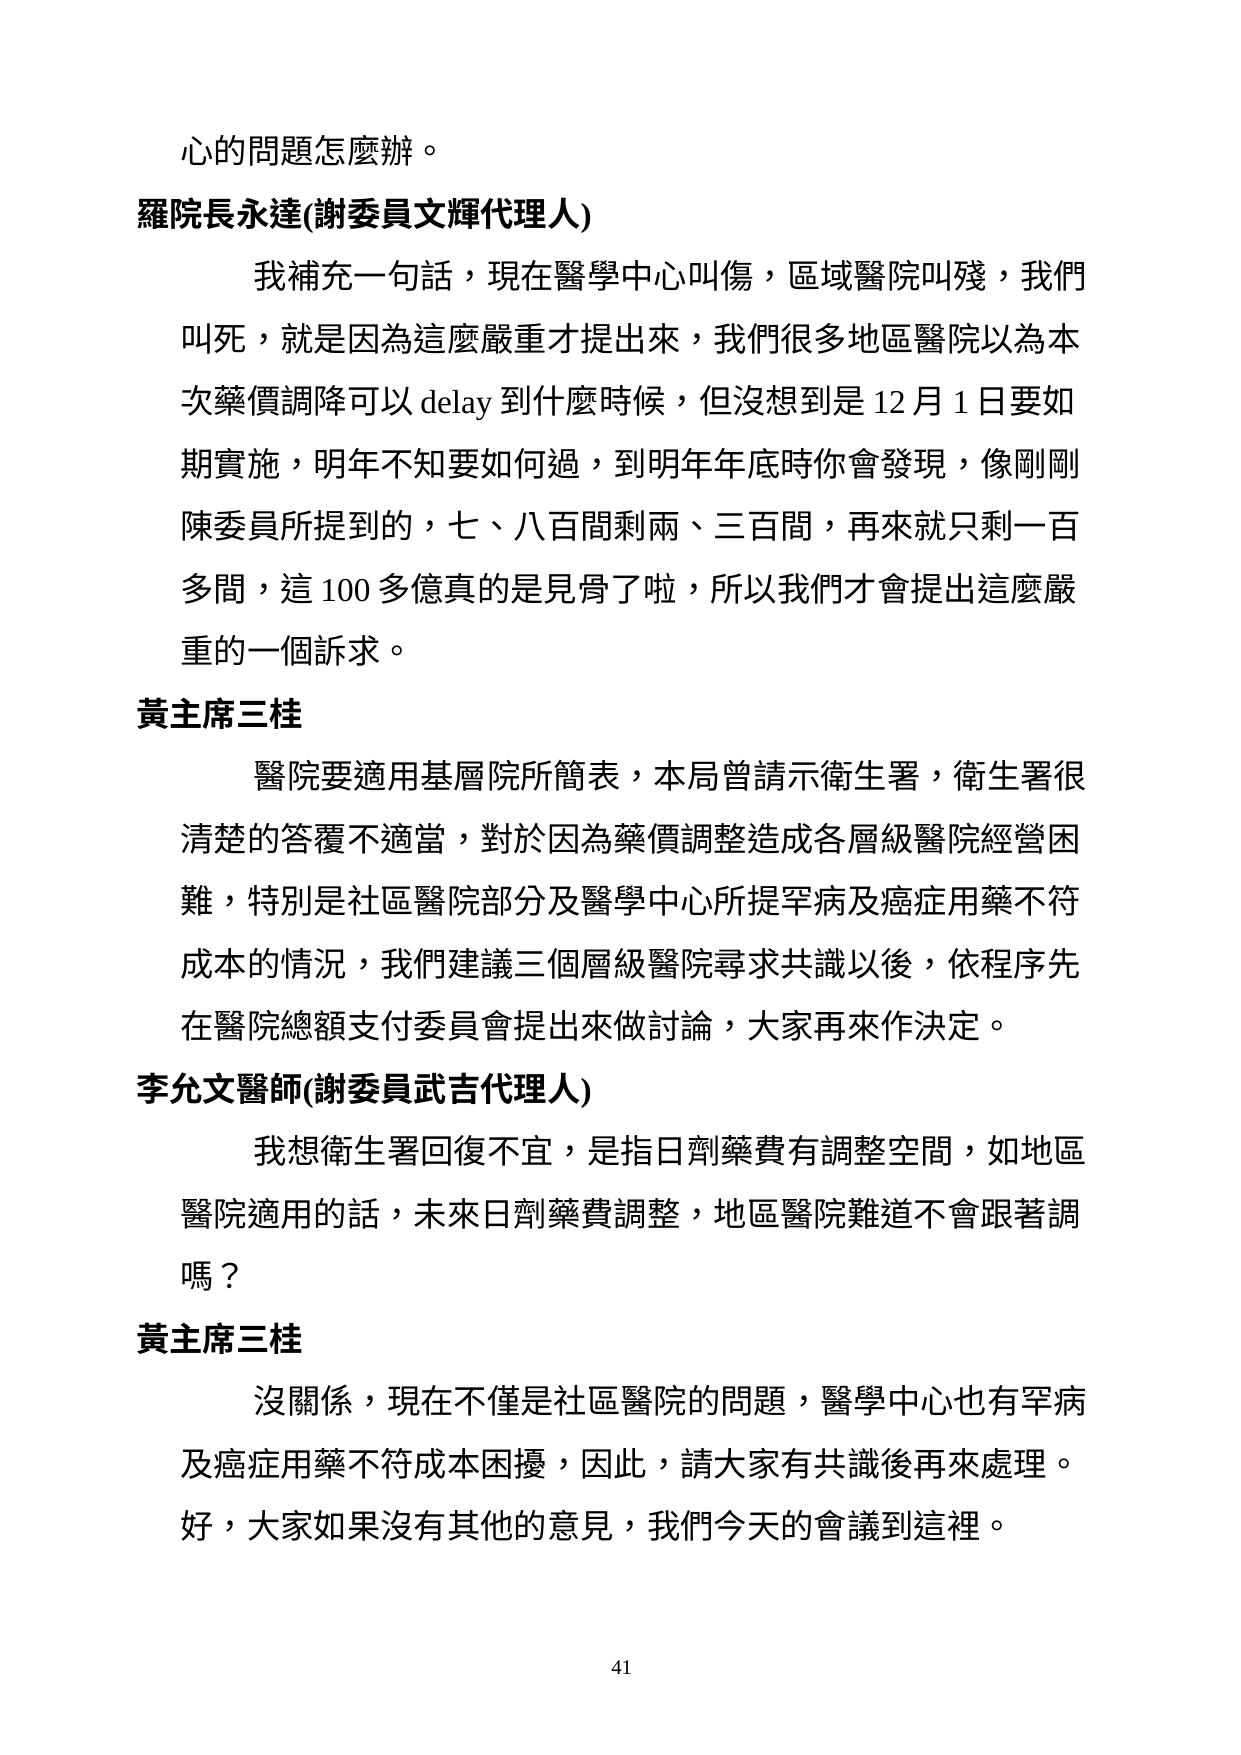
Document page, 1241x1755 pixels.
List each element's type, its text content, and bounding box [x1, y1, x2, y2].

text 李允文醫師(謝委員武吉代理人) [136, 1045, 1104, 1108]
text 我想衛生署回復不宜，是指日劑藥費有調整空間，如地區醫院適用的話，未來日劑藥費調整，地區醫院難道不會跟著調嗎？ [180, 1108, 1104, 1295]
text 黃主席三桂 [136, 670, 1104, 733]
text 黃主席三桂 [136, 1295, 1104, 1358]
text 醫院要適用基層院所簡表，本局曾請示衛生署，衛生署很清楚的答覆不適當，對於因為藥價調整造成各層級醫院經營困難，特別是社區醫院部分及醫學中心所提罕病及癌症用藥不符成本的情況，我們建議三個層級醫院尋求共識以後，依程序先在醫院總額支付委員會提出來做討論，大家再來作決定。 [180, 733, 1104, 1045]
text 沒關係，現在不僅是社區醫院的問題，醫學中心也有罕病及癌症用藥不符成本困擾，因此，請大家有共識後再來處理。好，大家如果沒有其他的意見，我們今天的會議到這裡。 [180, 1358, 1104, 1545]
text 我補充一句話，現在醫學中心叫傷，區域醫院叫殘，我們叫死，就是因為這麼嚴重才提出來，我們很多地區醫院以為本次藥價調降可以delay到什麼時候，但沒想到是12月1日要如期實施，明年不知要如何過，到明年年底時你會發現，像剛剛陳委員所提到的，七、八百間剩兩、三百間，再來就只剩一百多間，這100多億真的是見骨了啦，所以我們才會提出這麼嚴重的一個訴求。 [180, 233, 1104, 670]
text 藥價調降後，有三種重要的藥，原廠公司來文不賣台灣，其中乙型交感神經作用劑，心臟病患用藥，健保降到103元，廠商要賣200元，採購無法決標，且廠商101年1月起不再供藥，經洽TFDA表示可用臺製藥品，但對心跳很慢的患者可能無效，也不知何時可生產；另牙齒高氟塗藥由339元降到293元，目前供藥廠商可能全部退出，是否改為自費；又另一種MULTIVITAMIN 2C.C.降至20元，藥廠要停產，現有5C.C.，但平常只用2C.C.有3C.C.會被丟掉。另某公立醫院大標案決標率不到20%，許多藥廠在觀望或退出，社區醫院要調高地區醫院門診診察費，難道醫學中心門診看的都是輕病嗎？另住院診察費因以門診/住院45/55分開再合計，其浮動點值較門診低。化療病人醫院虧損在作，95年、96年調降藥價健保推估有節餘，後來費協會提出收回，但每年藥費仍在成長，BC肝用藥每年需20幾億去貼補，今年前兩季藥費成長7%，癌症用藥及新藥不斷增加，藥價調降真有節餘，令人質疑。本次藥價調降，各層級院所均不知如何解決，現在如要解決地區醫院問題，醫學中心的問題怎麼辦。 [180, 108, 1104, 170]
text 羅院長永達(謝委員文輝代理人) [136, 170, 1104, 233]
